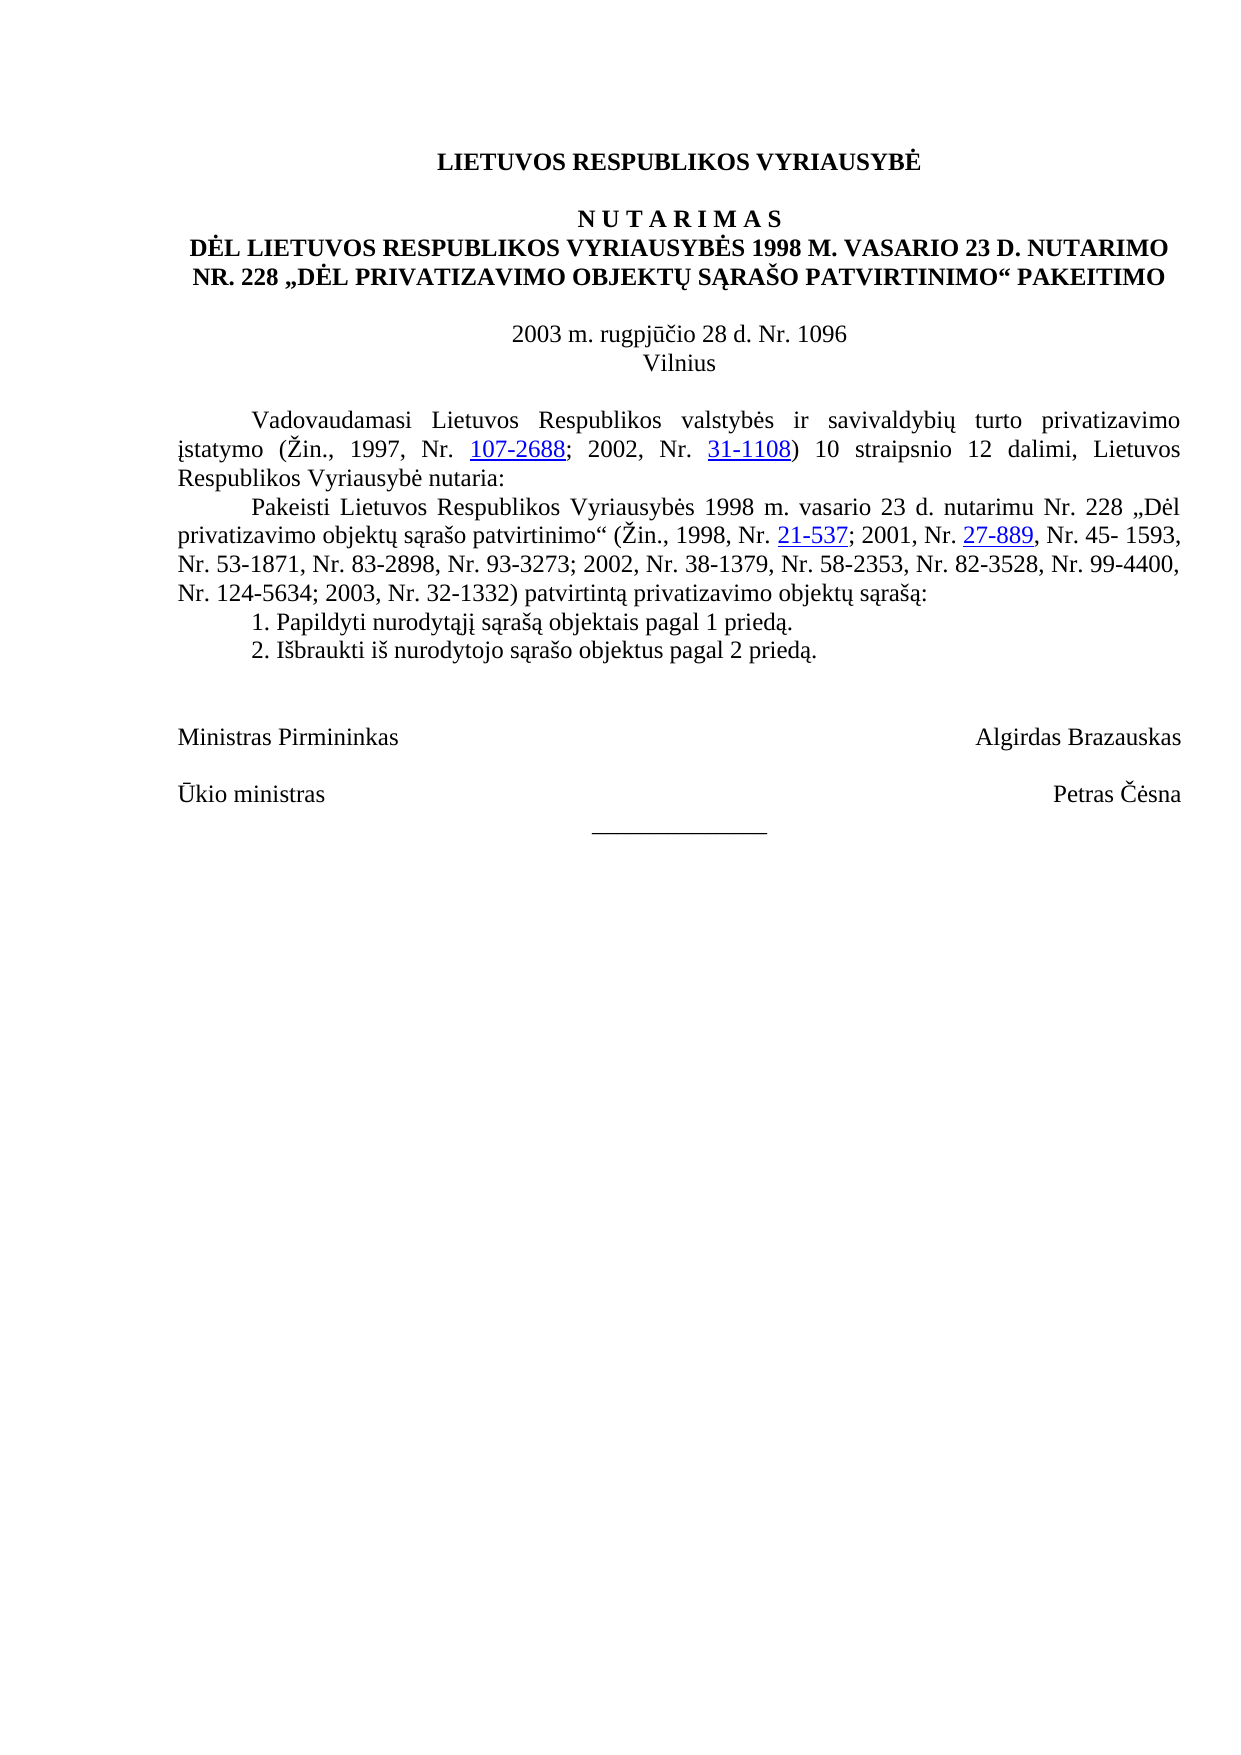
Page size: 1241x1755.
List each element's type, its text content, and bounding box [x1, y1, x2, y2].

text 1. Papildyti nurodytąjį sąrašą objektais pagal 1 priedą. [177, 607, 1181, 636]
text LIETUVOS RESPUBLIKOS VYRIAUSYBĖ [177, 147, 1181, 176]
text ______________ [177, 808, 1181, 837]
text Vadovaudamasi Lietuvos Respublikos valstybės ir savivaldybių turto privatizavimo įstatymo (Žin., 1997, Nr. 107-2688; 2002, Nr. 31-1108) 10 straipsnio 12 dalimi, Lietuvos Respublikos Vyriausybė nutaria: [177, 406, 1181, 492]
text DĖL LIETUVOS RESPUBLIKOS VYRIAUSYBĖS 1998 M. VASARIO 23 D. NUTARIMO NR. 228 „DĖL PRIVATIZAVIMO OBJEKTŲ SĄRAŠO PATVIRTINIMO“ PAKEITIMO [177, 233, 1181, 291]
text Ministras Pirmininkas Algirdas Brazauskas [177, 722, 1181, 751]
text 2. Išbraukti iš nurodytojo sąrašo objektus pagal 2 priedą. [177, 636, 1181, 664]
text N U T A R I M A S [177, 204, 1181, 233]
text Ūkio ministras Petras Čėsna [177, 779, 1181, 808]
text Vilnius [177, 348, 1181, 377]
text 2003 m. rugpjūčio 28 d. Nr. 1096 [177, 319, 1181, 348]
text Pakeisti Lietuvos Respublikos Vyriausybės 1998 m. vasario 23 d. nutarimu Nr. 228 „Dėl privatizavimo objektų sąrašo patvirtinimo“ (Žin., 1998, Nr. 21-537; 2001, Nr. 27-889, Nr. 45- 1593, Nr. 53-1871, Nr. 83-2898, Nr. 93-3273; 2002, Nr. 38-1379, Nr. 58-2353, Nr. 82-3528, Nr. 99-4400, Nr. 124-5634; 2003, Nr. 32-1332) patvirtintą privatizavimo objektų sąrašą: [177, 492, 1181, 607]
